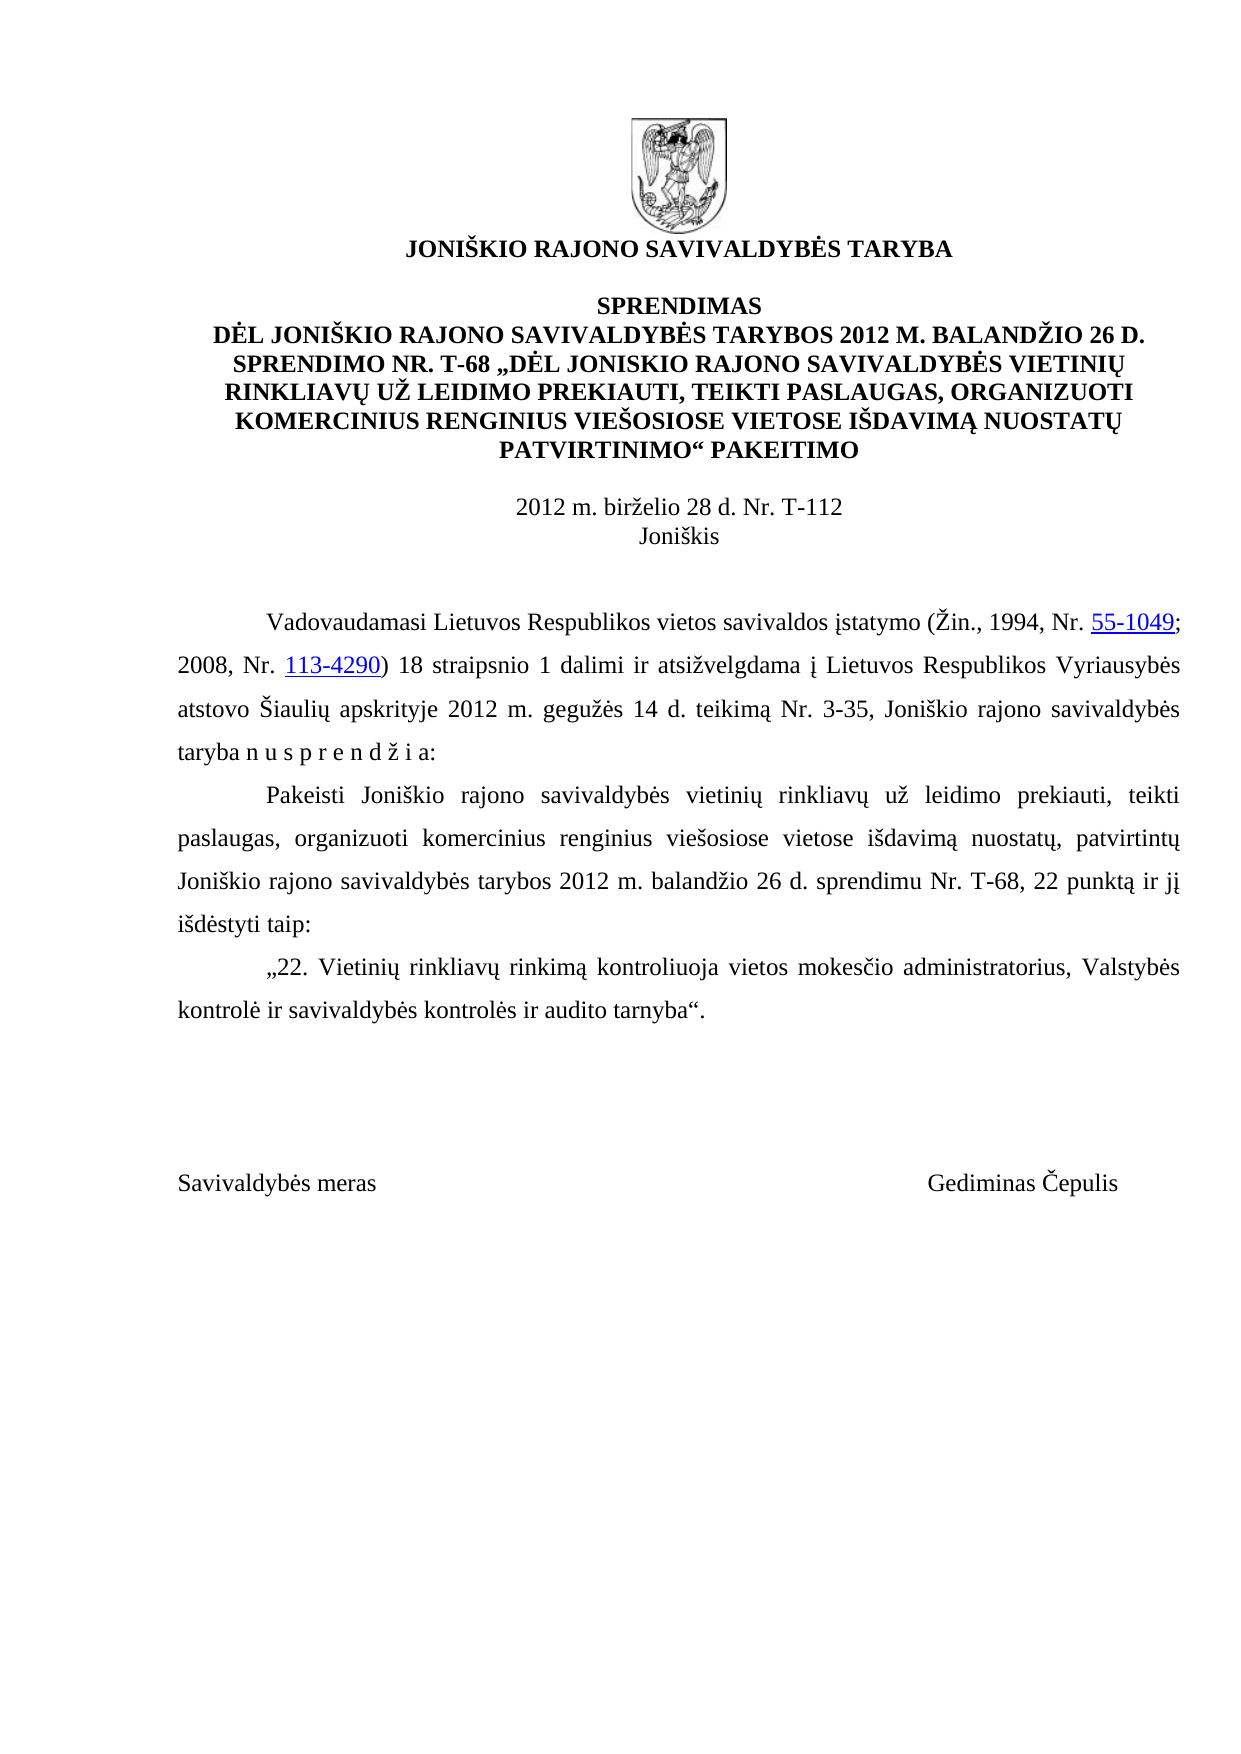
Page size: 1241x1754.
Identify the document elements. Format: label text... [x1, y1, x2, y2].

text Joniškis [177, 521, 1181, 550]
text 2012 m. birželio 28 d. Nr. T-112 [177, 492, 1181, 521]
text Vadovaudamasi Lietuvos Respublikos vietos savivaldos įstatymo (Žin., 1994, Nr. 55-1049; 2008, Nr. 113-4290) 18 straipsnio 1 dalimi ir atsižvelgdama į Lietuvos Respublikos Vyriausybės atstovo Šiaulių apskrityje 2012 m. gegužės 14 d. teikimą Nr. 3-35, Joniškio rajono savivaldybės taryba n u s p r e n d ž i a: [177, 607, 1181, 766]
text PATVIRTINIMO“ PAKEITIMO [177, 435, 1181, 464]
text JONIŠKIO RAJONO SAVIVALDYBĖS TARYBA [177, 234, 1181, 262]
text DĖL JONIŠKIO RAJONO SAVIVALDYBĖS TARYBOS 2012 M. BALANDŽIO 26 D. [177, 320, 1181, 349]
text Pakeisti Joniškio rajono savivaldybės vietinių rinkliavų už leidimo prekiauti, teikti paslaugas, organizuoti komercinius renginius viešosiose vietose išdavimą nuostatų, patvirtintų Joniškio rajono savivaldybės tarybos 2012 m. balandžio 26 d. sprendimu Nr. T-68, 22 punktą ir jį išdėstyti taip: [177, 780, 1181, 938]
text SPRENDIMO NR. T-68 „DĖL JONISKIO RAJONO SAVIVALDYBĖS VIETINIŲ [177, 349, 1181, 377]
text SPRENDIMAS [177, 291, 1181, 320]
text RINKLIAVŲ UŽ LEIDIMO PREKIAUTI, TEIKTI PASLAUGAS, ORGANIZUOTI [177, 377, 1181, 406]
text KOMERCINIUS RENGINIUS VIEŠOSIOSE VIETOSE IŠDAVIMĄ NUOSTATŲ [177, 406, 1181, 435]
text Savivaldybės meras Gediminas Čepulis [177, 1168, 1181, 1197]
text „22. Vietinių rinkliavų rinkimą kontroliuoja vietos mokesčio administratorius, Valstybės kontrolė ir savivaldybės kontrolės ir audito tarnyba“. [177, 952, 1181, 1024]
